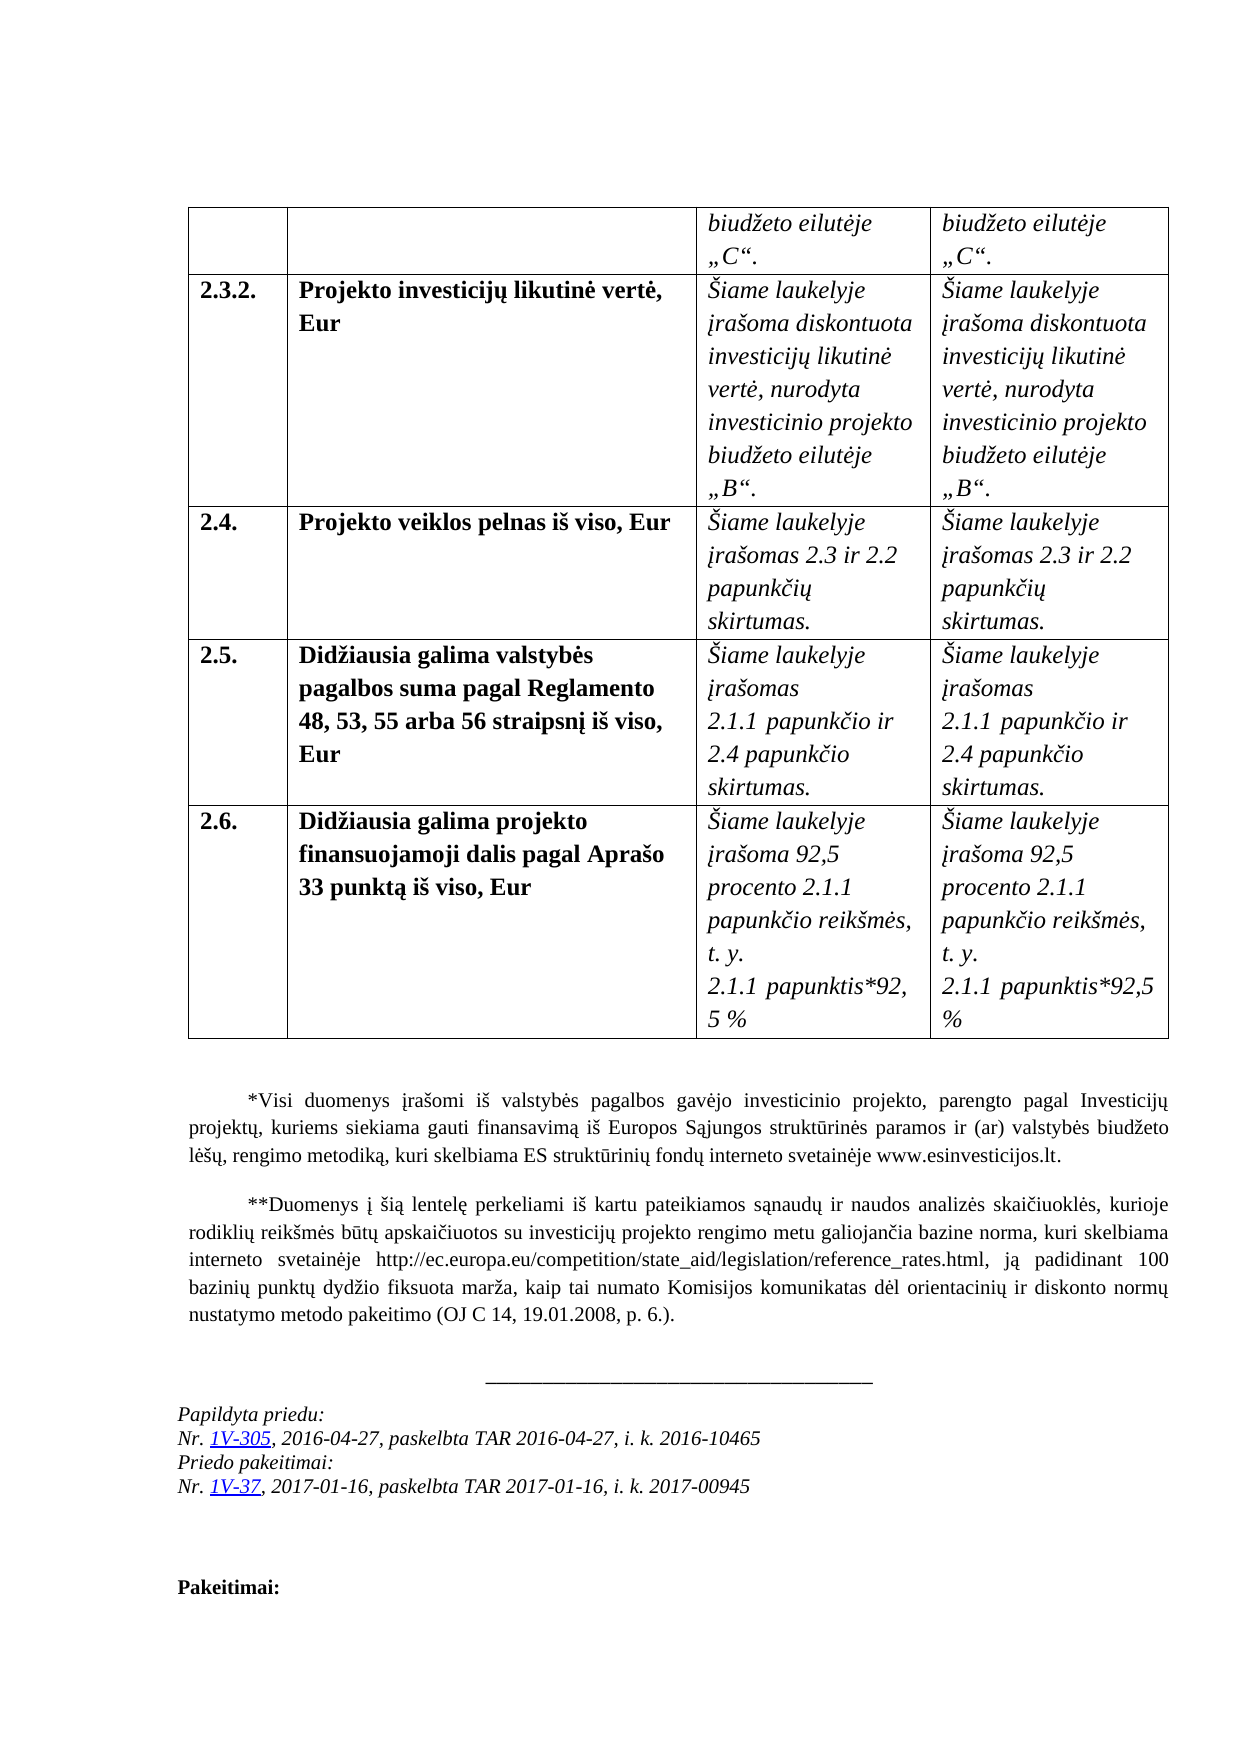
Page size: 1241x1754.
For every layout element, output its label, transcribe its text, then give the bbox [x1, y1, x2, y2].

table_cell 2.4. [189, 507, 287, 639]
table_cell Šiame laukelyje įrašomas 2.3 ir 2.2 papunkčių skirtumas. [697, 507, 930, 639]
table_cell Šiame laukelyje įrašomas 2.1.1 papunkčio ir 2.4 papunkčio skirtumas. [697, 640, 930, 805]
table_cell biudžeto eilutėje „C“. [931, 208, 1168, 274]
text __________________________________ [177, 1359, 1181, 1387]
text Priedo pakeitimai: [177, 1449, 1181, 1474]
table_cell 2.3.2. [189, 275, 287, 506]
table_cell [189, 208, 287, 274]
text Nr. 1V-37, 2017-01-16, paskelbta TAR 2017-01-16, i. k. 2017-00945 [177, 1474, 1181, 1498]
text Pakeitimai: [177, 1574, 1181, 1599]
table_cell Šiame laukelyje įrašomas 2.1.1 papunkčio ir 2.4 papunkčio skirtumas. [931, 640, 1168, 805]
table_cell Šiame laukelyje įrašoma diskontuota investicijų likutinė vertė, nurodyta investicinio projekto biudžeto eilutėje „B“. [697, 275, 930, 506]
table_cell Šiame laukelyje įrašoma 92,5 procento 2.1.1 papunkčio reikšmės, t. y. 2.1.1 papunktis*92,5 % [931, 806, 1168, 1037]
table_cell [288, 208, 696, 274]
table_cell Projekto veiklos pelnas iš viso, Eur [288, 507, 696, 639]
table_cell biudžeto eilutėje „C“. [697, 208, 930, 274]
table_cell Didžiausia galima projekto finansuojamoji dalis pagal Aprašo 33 punktą iš viso, Eur [288, 806, 696, 1037]
table_cell Šiame laukelyje įrašomas 2.3 ir 2.2 papunkčių skirtumas. [931, 507, 1168, 639]
table_header *Visi duomenys įrašomi iš valstybės pagalbos gavėjo investicinio projekto, parengto pagal Investicijų projektų, kuriems siekiama gauti finansavimą iš Europos Sąjungos struktūrinės paramos ir (ar) valstybės biudžeto lėšų, rengimo metodiką, kuri skelbiama ES struktūrinių fondų interneto svetainėje www.esinvesticijos.lt. **Duomenys į šią lentelę perkeliami iš kartu pateikiamos sąnaudų ir naudos analizės skaičiuoklės, kurioje rodiklių reikšmės būtų apskaičiuotos su investicijų projekto rengimo metu galiojančia bazine norma, kuri skelbiama interneto svetainėje http://ec.europa.eu/competition/state_aid/legislation/reference_rates.html, ją padidinant 100 bazinių punktų dydžio fiksuota marža, kaip tai numato Komisijos komunikatas dėl orientacinių ir diskonto normų nustatymo metodo pakeitimo (OJ C 14, 19.01.2008, p. 6.). [177, 207, 1181, 1331]
table_cell 2.6. [189, 806, 287, 1037]
table_cell Šiame laukelyje įrašoma 92,5 procento 2.1.1 papunkčio reikšmės, t. y. 2.1.1 papunktis*92,5 % [697, 806, 930, 1037]
table_cell Didžiausia galima valstybės pagalbos suma pagal Reglamento 48, 53, 55 arba 56 straipsnį iš viso, Eur [288, 640, 696, 805]
table_cell Projekto investicijų likutinė vertė, Eur [288, 275, 696, 506]
table_cell Šiame laukelyje įrašoma diskontuota investicijų likutinė vertė, nurodyta investicinio projekto biudžeto eilutėje „B“. [931, 275, 1168, 506]
table_cell 2.5. [189, 640, 287, 805]
text Nr. 1V-305, 2016-04-27, paskelbta TAR 2016-04-27, i. k. 2016-10465 [177, 1426, 1181, 1449]
text Papildyta priedu: [177, 1401, 1181, 1426]
